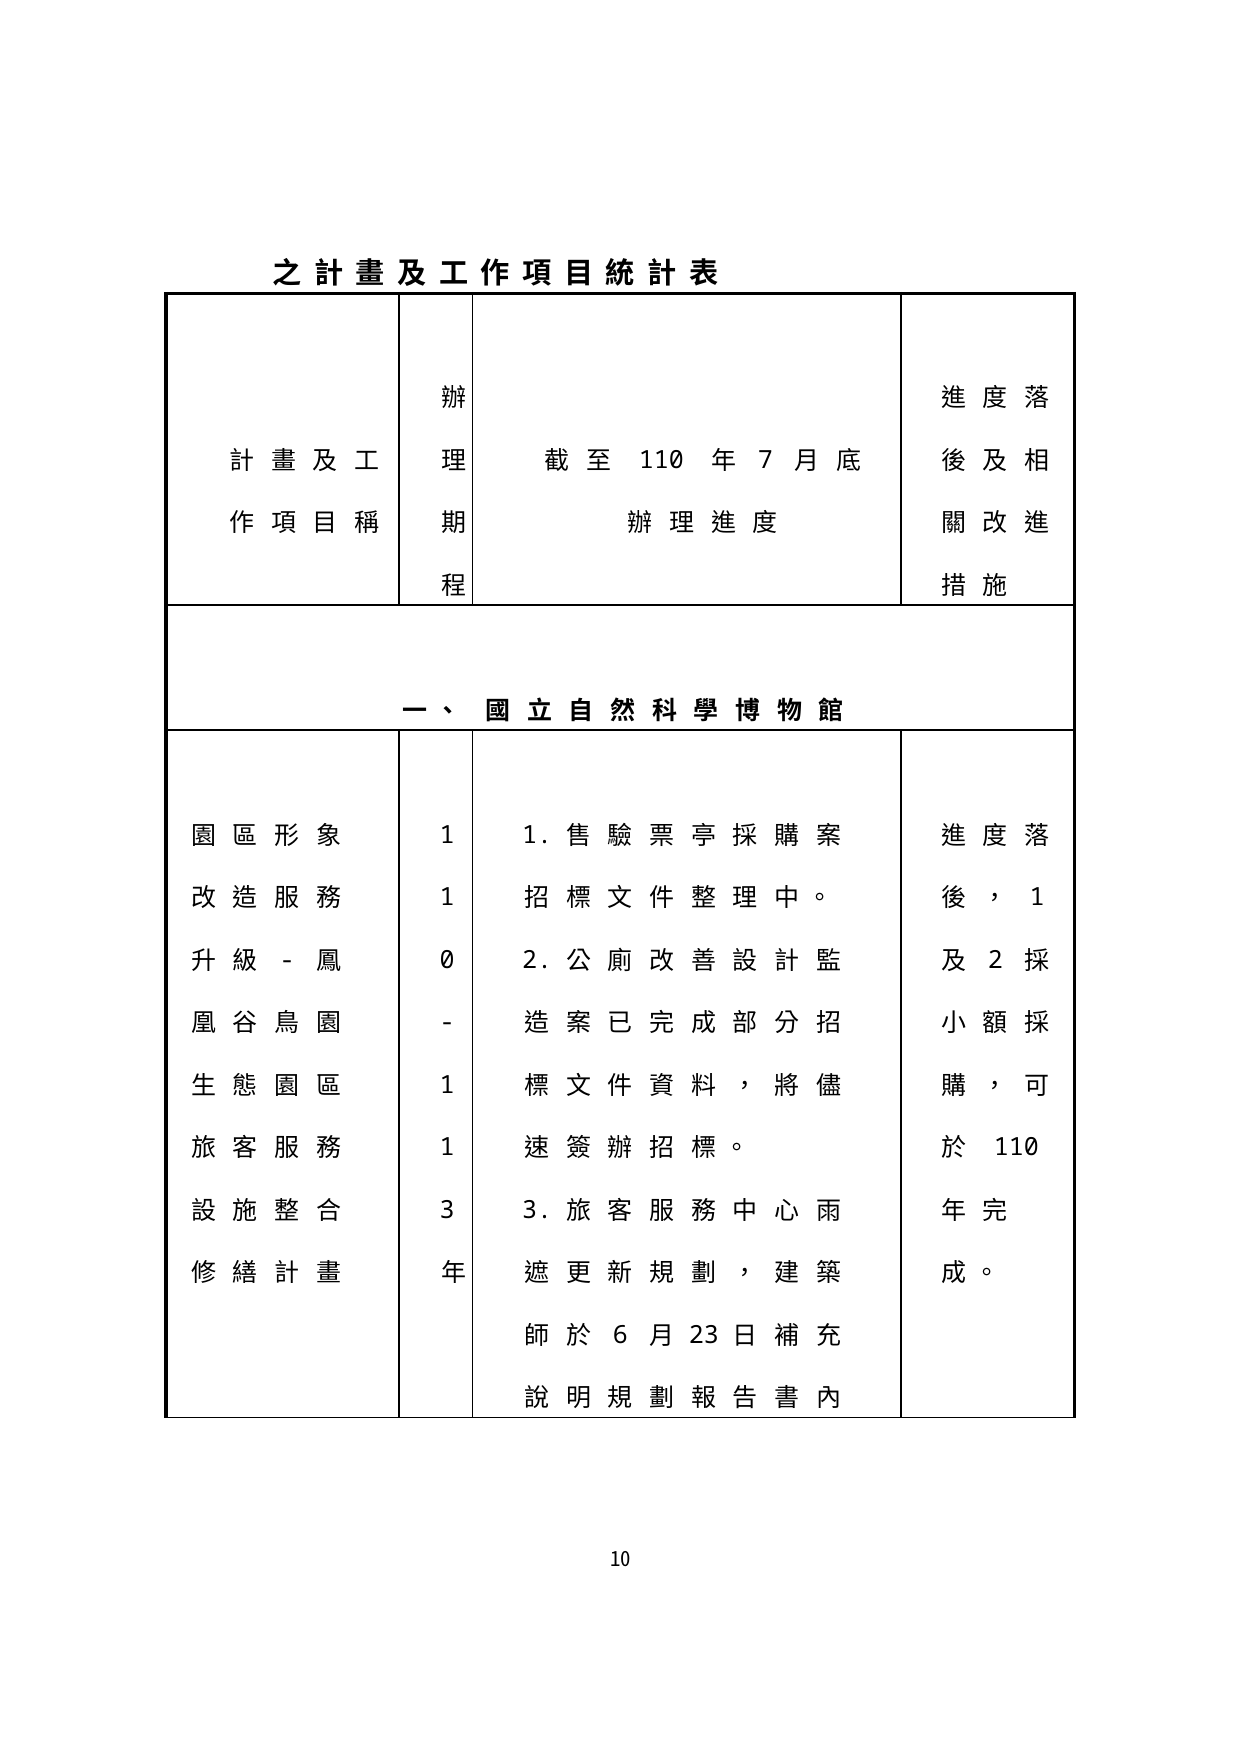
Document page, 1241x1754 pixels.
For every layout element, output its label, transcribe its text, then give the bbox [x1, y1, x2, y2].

table_header 計畫及工作項目稱 [168, 295, 398, 604]
table_header 進度落後及相關改進措施 [902, 295, 1073, 604]
table_cell 1.售驗票亭採購案招標文件整理中。 2.公廁改善設計監造案已完成部分招標文件資料，將儘速簽辦招標。 3.旅客服務中心雨遮更新規劃，建築師於6月23日補充說明規劃報告書內 [473, 731, 900, 1417]
table_cell 110-113年 [400, 731, 472, 1417]
table_cell 一、國立自然科學博物館 [168, 606, 1073, 729]
text 之計畫及工作項目統計表 [183, 229, 1058, 292]
table_header 截至110年7月底辦理進度 [473, 295, 900, 604]
table_cell 進度落後，1及2採小額採購，可於110年完成。 [902, 731, 1073, 1417]
table_header 辦理期程 [400, 295, 472, 604]
table_cell 園區形象改造服務升級-鳳凰谷鳥園生態園區旅客服務設施整合修繕計畫 [168, 731, 398, 1417]
